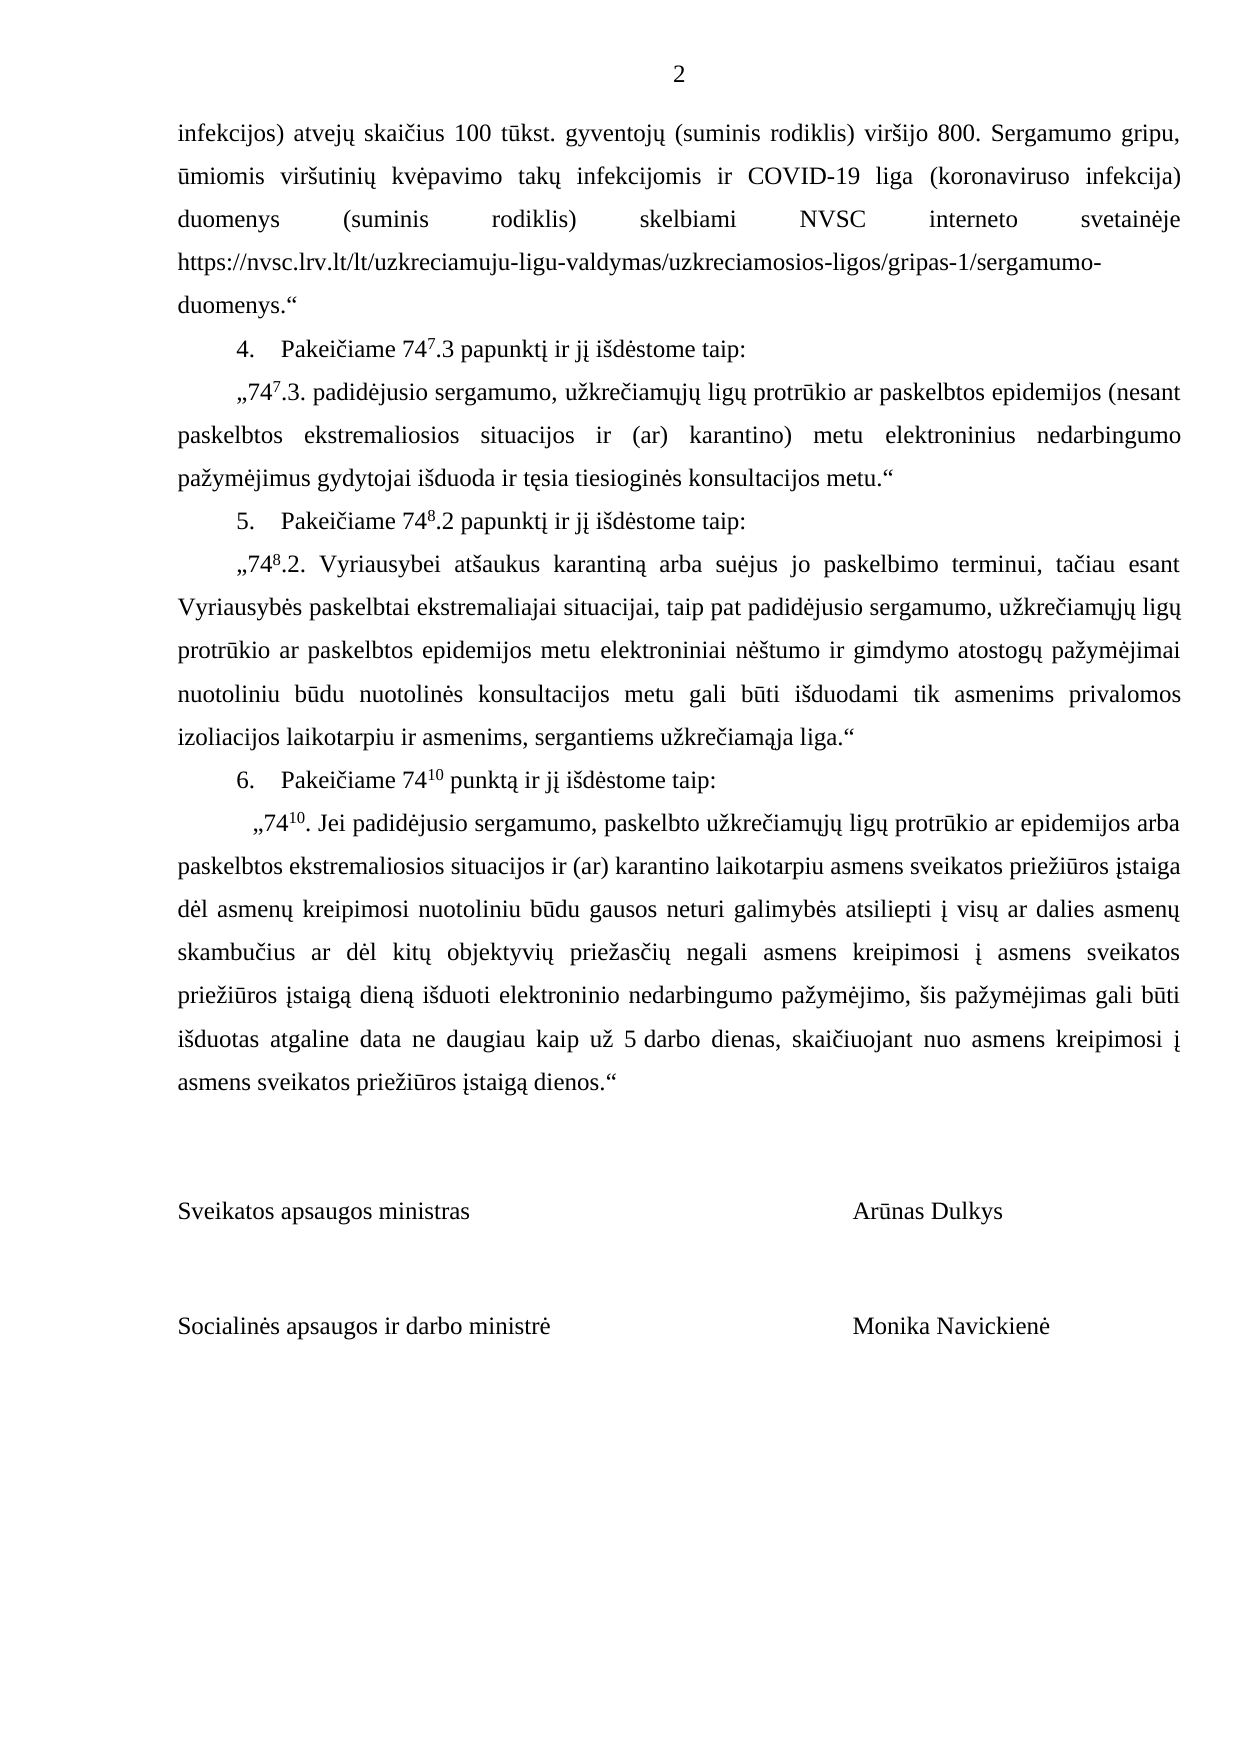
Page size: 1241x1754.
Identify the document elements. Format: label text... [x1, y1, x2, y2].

text „748.2. Vyriausybei atšaukus karantiną arba suėjus jo paskelbimo terminui, tačiau esant Vyriausybės paskelbtai ekstremaliajai situacijai, taip pat padidėjusio sergamumo, užkrečiamųjų ligų protrūkio ar paskelbtos epidemijos metu elektroniniai nėštumo ir gimdymo atostogų pažymėjimai nuotoliniu būdu nuotolinės konsultacijos metu gali būti išduodami tik asmenims privalomos izoliacijos laikotarpiu ir asmenims, sergantiems užkrečiamąja liga.“ [177, 549, 1181, 751]
text 6. Pakeičiame 7410 punktą ir jį išdėstome taip: [177, 765, 1181, 794]
text „747.3. padidėjusio sergamumo, užkrečiamųjų ligų protrūkio ar paskelbtos epidemijos (nesant paskelbtos ekstremaliosios situacijos ir (ar) karantino) metu elektroninius nedarbingumo pažymėjimus gydytojai išduoda ir tęsia tiesioginės konsultacijos metu.“ [177, 377, 1181, 492]
text „7410. Jei padidėjusio sergamumo, paskelbto užkrečiamųjų ligų protrūkio ar epidemijos arba paskelbtos ekstremaliosios situacijos ir (ar) karantino laikotarpiu asmens sveikatos priežiūros įstaiga dėl asmenų kreipimosi nuotoliniu būdu gausos neturi galimybės atsiliepti į visų ar dalies asmenų skambučius ar dėl kitų objektyvių priežasčių negali asmens kreipimosi į asmens sveikatos priežiūros įstaigą dieną išduoti elektroninio nedarbingumo pažymėjimo, šis pažymėjimas gali būti išduotas atgaline data ne daugiau kaip už 5 darbo dienas, skaičiuojant nuo asmens kreipimosi į asmens sveikatos priežiūros įstaigą dienos.“ [177, 808, 1181, 1096]
text Sveikatos apsaugos ministras Arūnas Dulkys [177, 1196, 1181, 1225]
text infekcijos) atvejų skaičius 100 tūkst. gyventojų (suminis rodiklis) viršijo 800. Sergamumo gripu, ūmiomis viršutinių kvėpavimo takų infekcijomis ir COVID-19 liga (koronaviruso infekcija) duomenys (suminis rodiklis) skelbiami NVSC interneto svetainėje https://nvsc.lrv.lt/lt/uzkreciamuju-ligu-valdymas/uzkreciamosios-ligos/gripas-1/sergamumo-duomenys.“ [177, 118, 1181, 319]
text 5. Pakeičiame 748.2 papunktį ir jį išdėstome taip: [177, 506, 1181, 535]
text 4. Pakeičiame 747.3 papunktį ir jį išdėstome taip: [177, 334, 1181, 362]
text Socialinės apsaugos ir darbo ministrė Monika Navickienė [177, 1311, 1181, 1340]
